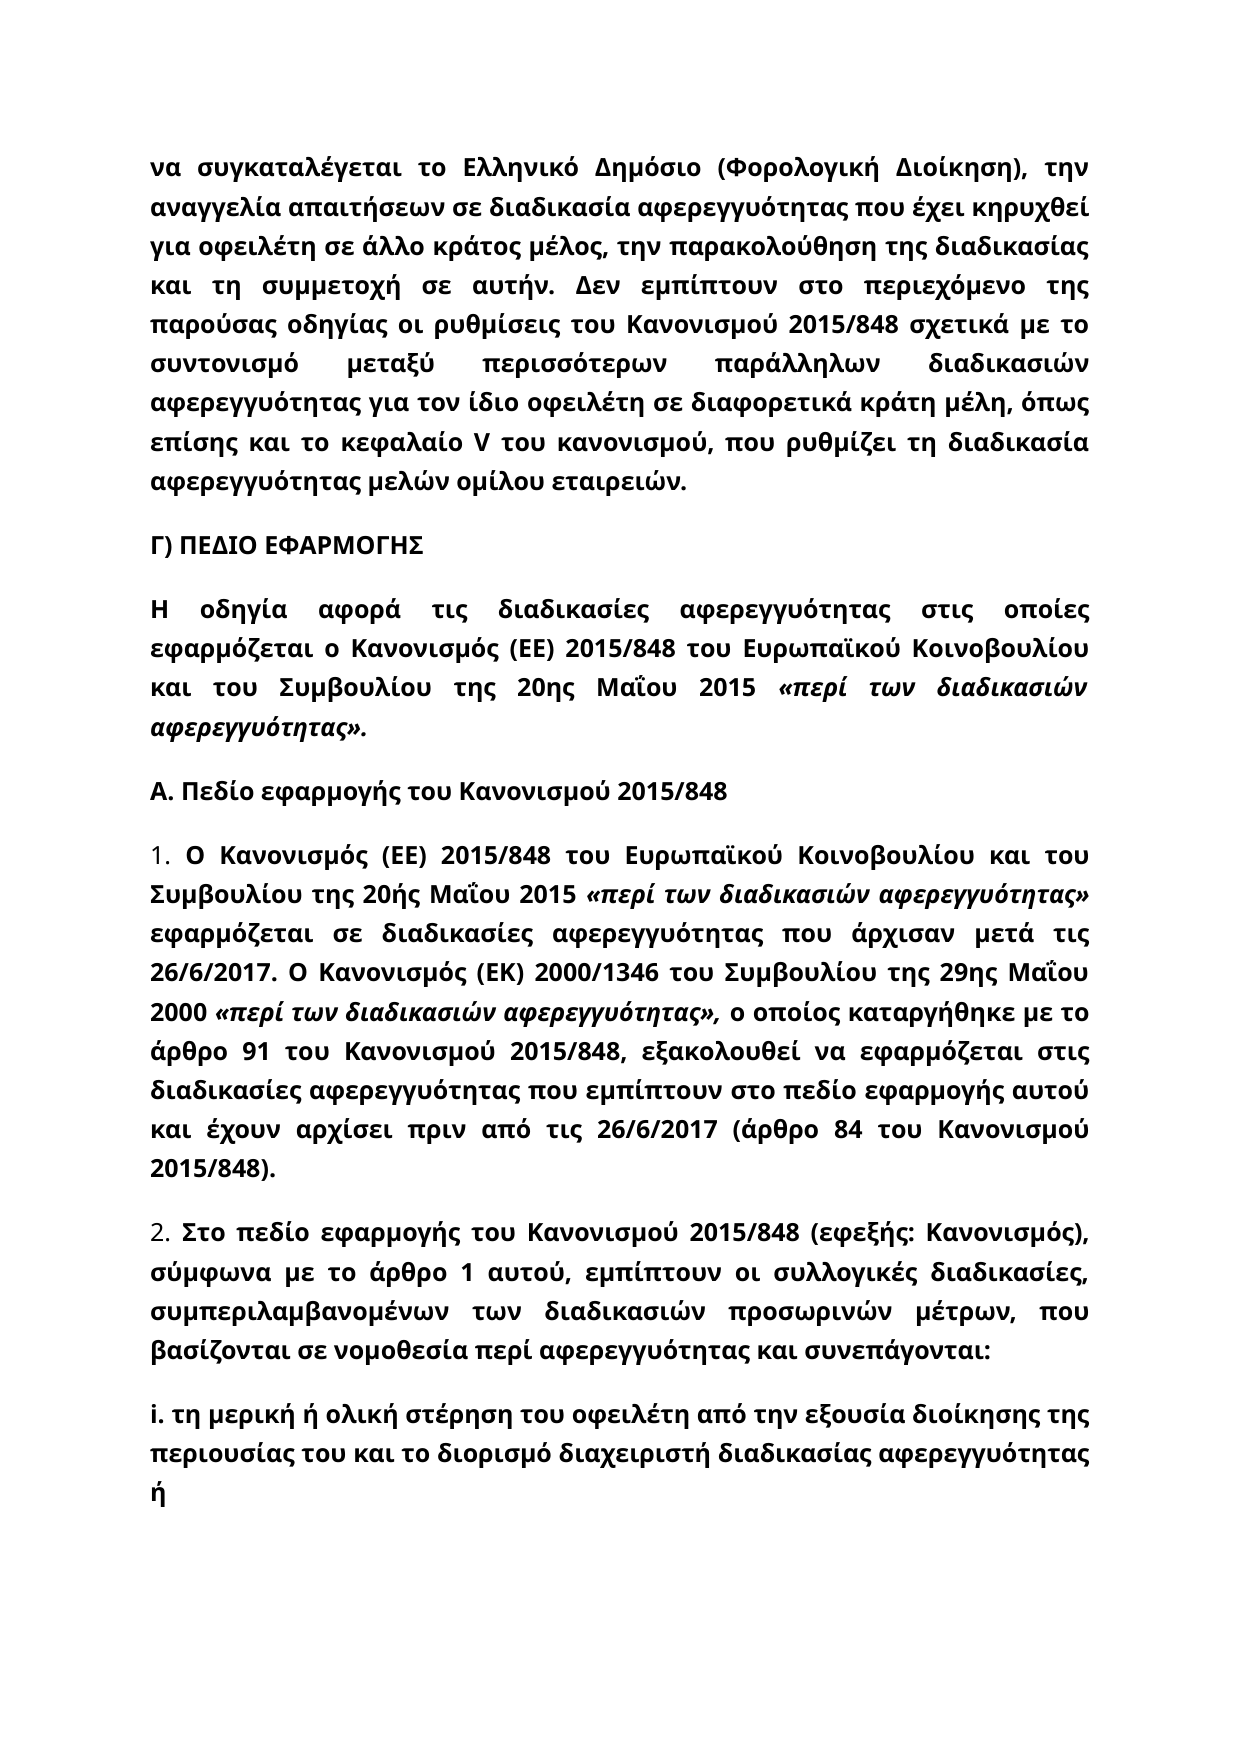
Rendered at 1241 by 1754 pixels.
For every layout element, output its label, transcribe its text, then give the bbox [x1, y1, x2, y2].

text να συγκαταλέγεται το Ελληνικό Δημόσιο (Φορολογική Διοίκηση), την αναγγελία απαιτήσεων σε διαδικασία αφερεγγυότητας που έχει κηρυχθεί για οφειλέτη σε άλλο κράτος μέλος, την παρακολούθηση της διαδικασίας και τη συμμετοχή σε αυτήν. Δεν εμπίπτουν στο περιεχόμενο της παρούσας οδηγίας οι ρυθμίσεις του Κανονισμού 2015/848 σχετικά με το συντονισμό μεταξύ περισσότερων παράλληλων διαδικασιών αφερεγγυότητας για τον ίδιο οφειλέτη σε διαφορετικά κράτη μέλη, όπως επίσης και το κεφαλαίο V του κανονισμού, που ρυθμίζει τη διαδικασία αφερεγγυότητας μελών ομίλου εταιρειών. [150, 150, 1090, 497]
text 1. Ο Κανονισμός (ΕΕ) 2015/848 του Ευρωπαϊκού Κοινοβουλίου και του Συμβουλίου της 20ής Μαΐου 2015 «περί των διαδικασιών αφερεγγυότητας» εφαρμόζεται σε διαδικασίες αφερεγγυότητας που άρχισαν μετά τις 26/6/2017. Ο Κανονισμός (ΕΚ) 2000/1346 του Συμβουλίου της 29ης Μαΐου 2000 «περί των διαδικασιών αφερεγγυότητας», ο οποίος καταργήθηκε με το άρθρο 91 του Κανονισμού 2015/848, εξακολουθεί να εφαρμόζεται στις διαδικασίες αφερεγγυότητας που εμπίπτουν στο πεδίο εφαρμογής αυτού και έχουν αρχίσει πριν από τις 26/6/2017 (άρθρο 84 του Κανονισμού 2015/848). [150, 837, 1090, 1185]
text Α. Πεδίο εφαρμογής του Κανονισμού 2015/848 [150, 773, 1090, 807]
text Η οδηγία αφορά τις διαδικασίες αφερεγγυότητας στις οποίες εφαρμόζεται ο Κανονισμός (ΕΕ) 2015/848 του Ευρωπαϊκού Κοινοβουλίου και του Συμβουλίου της 20ης Μαΐου 2015 «περί των διαδικασιών αφερεγγυότητας». [150, 592, 1090, 743]
text i. τη μερική ή ολική στέρηση του οφειλέτη από την εξουσία διοίκησης της περιουσίας του και το διορισμό διαχειριστή διαδικασίας αφερεγγυότητας ή [150, 1397, 1090, 1509]
text Γ) ΠΕΔΙΟ ΕΦΑΡΜΟΓΗΣ [150, 527, 1090, 562]
text 2. Στο πεδίο εφαρμογής του Κανονισμού 2015/848 (εφεξής: Κανονισμός), σύμφωνα με το άρθρο 1 αυτού, εμπίπτουν οι συλλογικές διαδικασίες, συμπεριλαμβανομένων των διαδικασιών προσωρινών μέτρων, που βασίζονται σε νομοθεσία περί αφερεγγυότητας και συνεπάγονται: [150, 1215, 1090, 1367]
